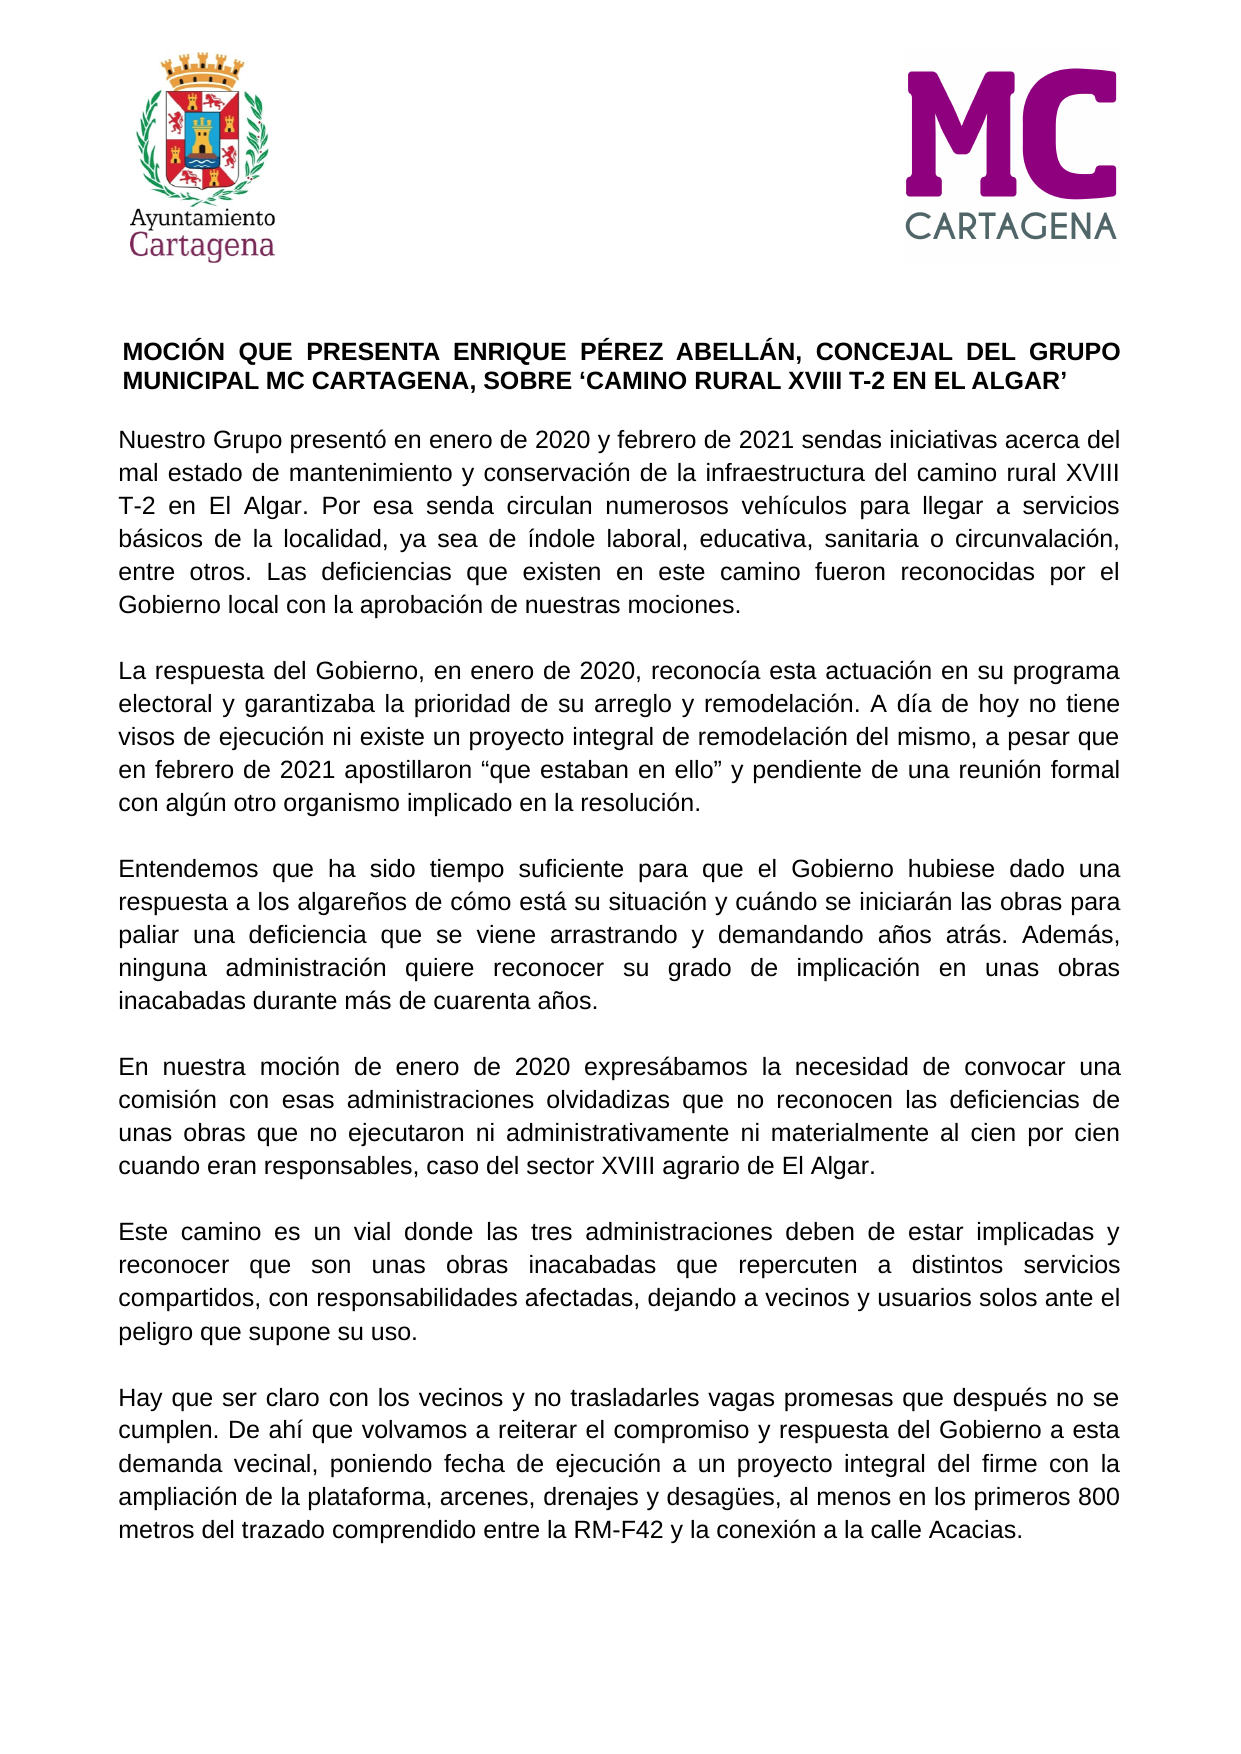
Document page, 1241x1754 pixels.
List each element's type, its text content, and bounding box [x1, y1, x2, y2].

text Nuestro Grupo presentó en enero de 2020 y febrero de 2021 sendas iniciativas acerca del mal estado de mantenimiento y conservación de la infraestructura del camino rural XVIII T-2 en El Algar. Por esa senda circulan numerosos vehículos para llegar a servicios básicos de la localidad, ya sea de índole laboral, educativa, sanitaria o circunvalación, entre otros. Las deficiencias que existen en este camino fueron reconocidas por el Gobierno local con la aprobación de nuestras mociones. [118, 425, 1122, 619]
text Entendemos que ha sido tiempo suficiente para que el Gobierno hubiese dado una respuesta a los algareños de cómo está su situación y cuándo se iniciarán las obras para paliar una deficiencia que se viene arrastrando y demandando años atrás. Además, ninguna administración quiere reconocer su grado de implicación en unas obras inacabadas durante más de cuarenta años. [118, 854, 1122, 1015]
text Este camino es un vial donde las tres administraciones deben de estar implicadas y reconocer que son unas obras inacabadas que repercuten a distintos servicios compartidos, con responsabilidades afectadas, dejando a vecinos y usuarios solos ante el peligro que supone su uso. [118, 1217, 1122, 1345]
text Hay que ser claro con los vecinos y no trasladarles vagas promesas que después no se cumplen. De ahí que volvamos a reiterar el compromiso y respuesta del Gobierno a esta demanda vecinal, poniendo fecha de ejecución a un proyecto integral del firme con la ampliación de la plataforma, arcenes, drenajes y desagües, al menos en los primeros 800 metros del trazado comprendido entre la RM-F42 y la conexión a la calle Acacias. [118, 1382, 1122, 1543]
text En nuestra moción de enero de 2020 expresábamos la necesidad de convocar una comisión con esas administraciones olvidadizas que no reconocen las deficiencias de unas obras que no ejecutaron ni administrativamente ni materialmente al cien por cien cuando eran responsables, caso del sector XVIII agrario de El Algar. [118, 1052, 1122, 1180]
text MOCIÓN QUE PRESENTA ENRIQUE PÉREZ ABELLÁN, CONCEJAL DEL GRUPO MUNICIPAL MC CARTAGENA, SOBRE ‘CAMINO RURAL XVIII T-2 EN EL ALGAR’ [118, 337, 1122, 394]
text La respuesta del Gobierno, en enero de 2020, reconocía esta actuación en su programa electoral y garantizaba la prioridad de su arreglo y remodelación. A día de hoy no tiene visos de ejecución ni existe un proyecto integral de remodelación del mismo, a pesar que en febrero de 2021 apostillaron “que estaban en ello” y pendiente de una reunión formal con algún otro organismo implicado en la resolución. [118, 656, 1122, 817]
